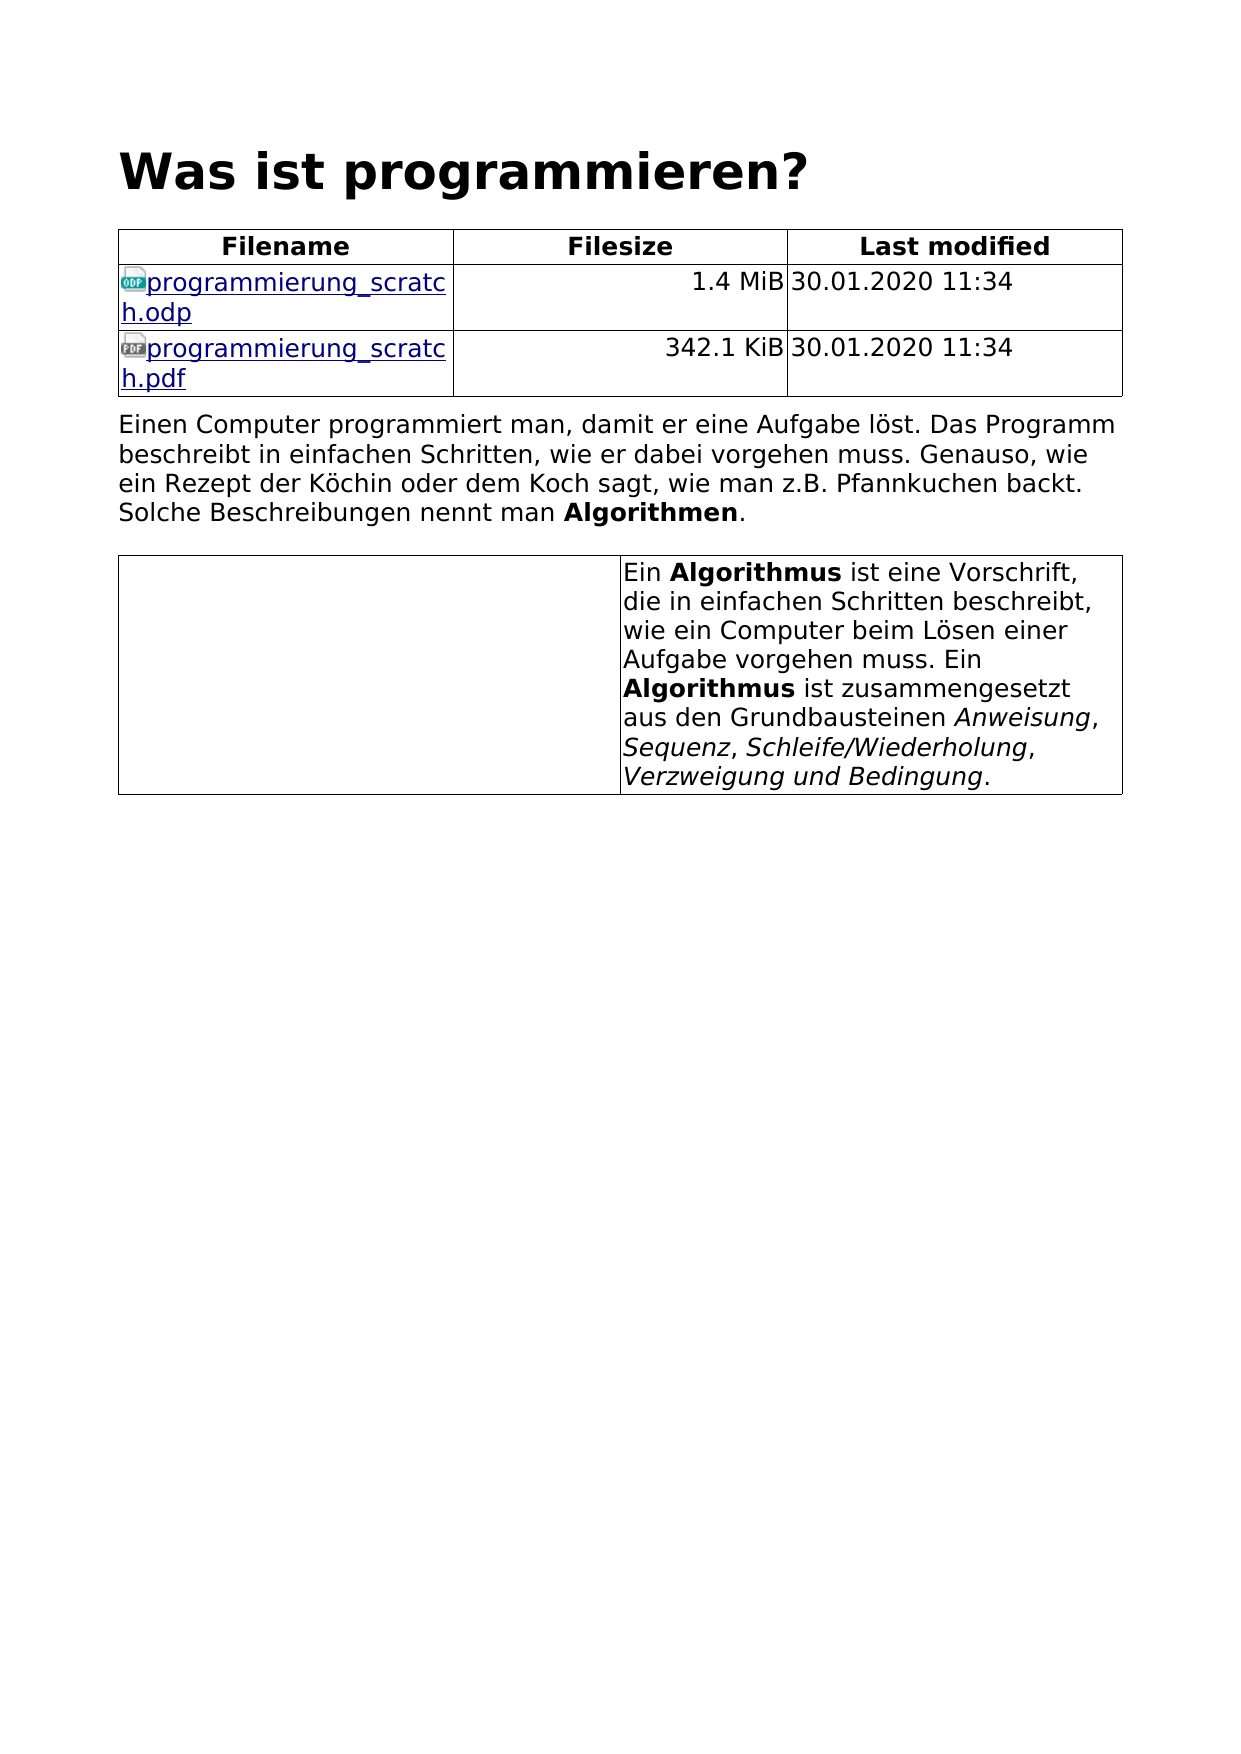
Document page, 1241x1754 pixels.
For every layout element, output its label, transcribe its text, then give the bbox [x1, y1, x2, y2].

text Einen Computer programmiert man, damit er eine Aufgabe löst. Das Programm beschreibt in einfachen Schritten, wie er dabei vorgehen muss. Genauso, wie ein Rezept der Köchin oder dem Koch sagt, wie man z.B. Pfannkuchen backt. Solche Beschreibungen nennt man Algorithmen. [118, 411, 1122, 527]
subtitle Was ist programmieren? [118, 143, 1122, 201]
table_cell 30.01.2020 11:34 [788, 331, 1122, 396]
table_cell programmierung_scratch.odp [119, 265, 453, 330]
table_cell 1.4 MiB [454, 265, 787, 330]
table_header Filename [119, 230, 453, 264]
table_cell 342.1 KiB [454, 331, 787, 396]
table_cell programmierung_scratch.pdf [119, 331, 453, 396]
table_header [119, 556, 620, 794]
table_header Last modified [788, 230, 1122, 264]
picture [121, 266, 147, 292]
table_header Filesize [454, 230, 787, 264]
table_header Ein Algorithmus ist eine Vorschrift, die in einfachen Schritten beschreibt, wie ein Computer beim Lösen einer Aufgabe vorgehen muss. Ein Algorithmus ist zusammengesetzt aus den Grundbausteinen Anweisung, Sequenz, Schleife/Wiederholung, Verzweigung und Bedingung. [621, 556, 1122, 794]
picture [121, 332, 147, 358]
table_cell 30.01.2020 11:34 [788, 265, 1122, 330]
